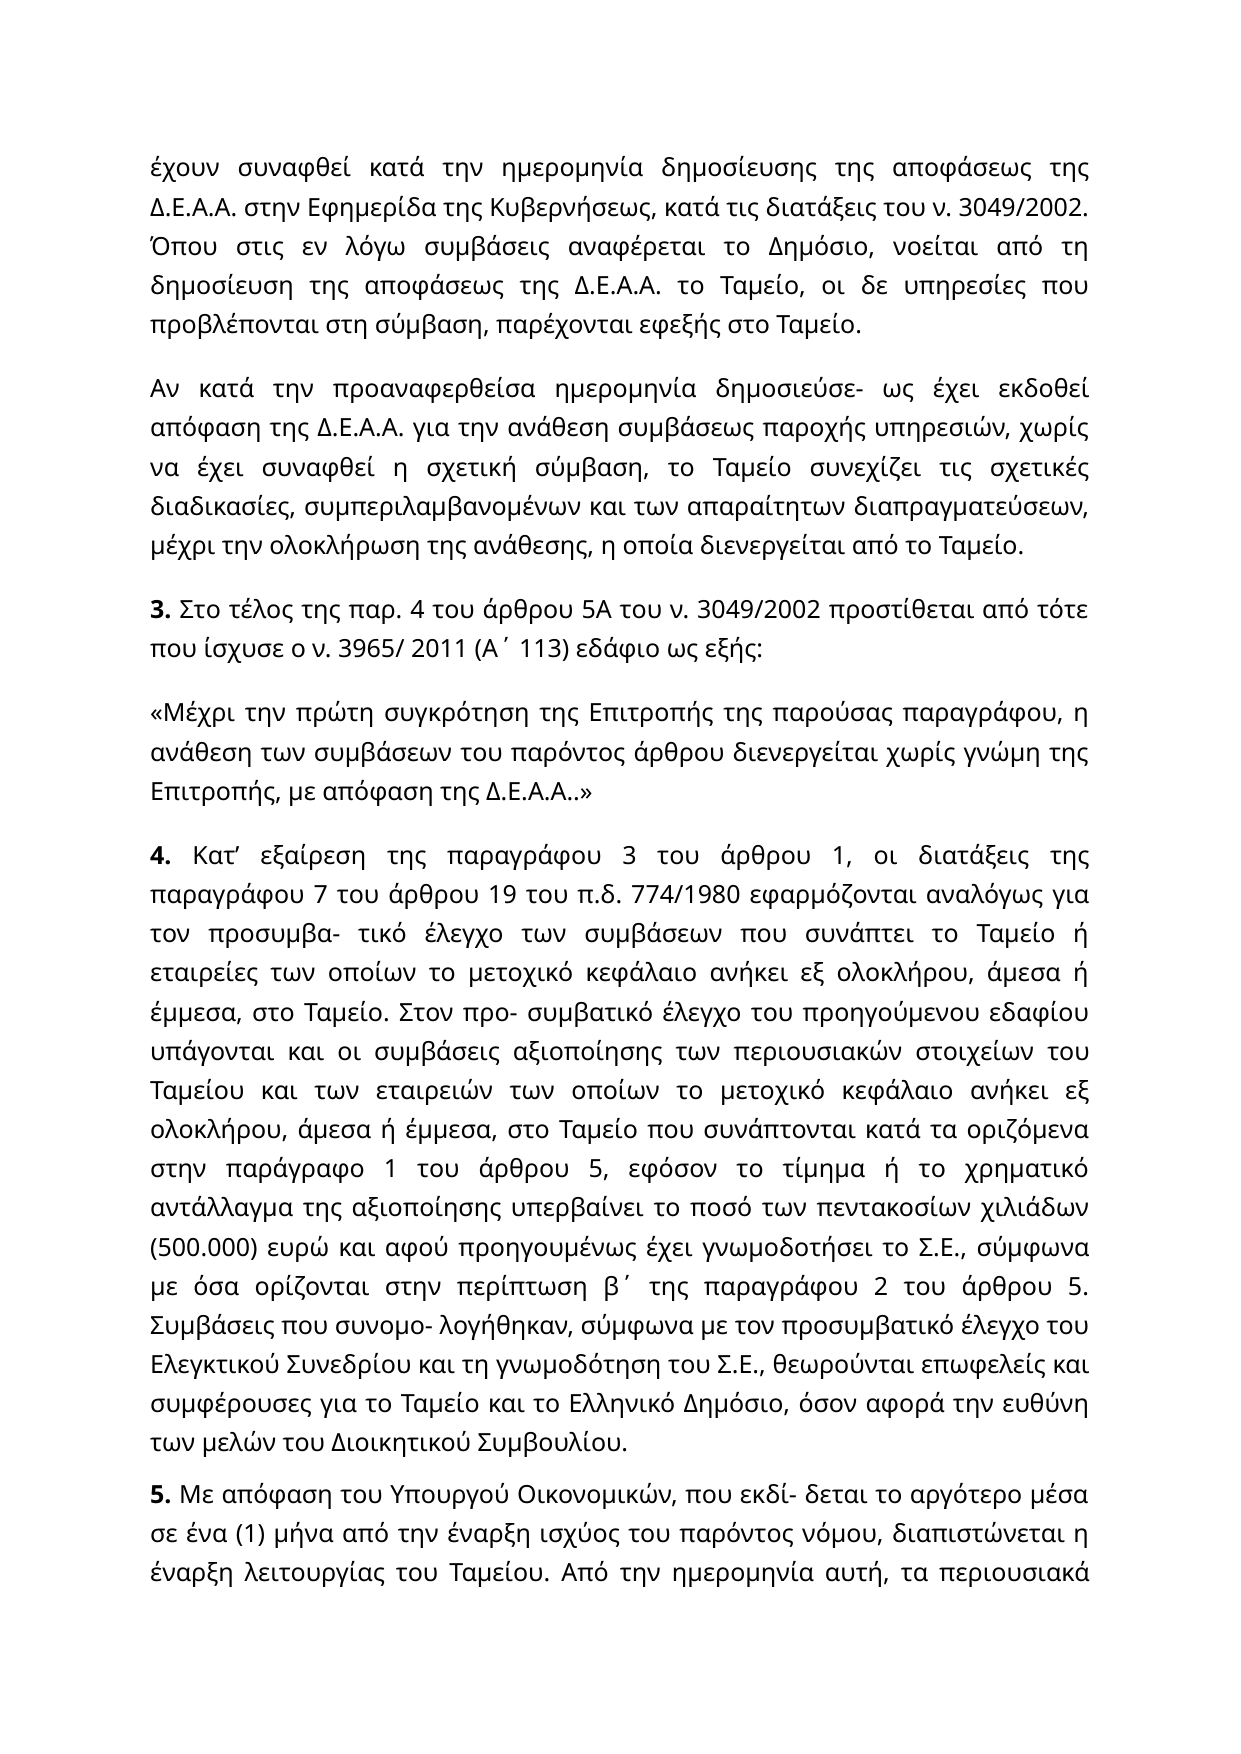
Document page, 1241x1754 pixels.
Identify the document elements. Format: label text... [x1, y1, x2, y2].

text Αν κατά την προαναφερθείσα ημερομηνία δημοσιεύσε- ως έχει εκδοθεί απόφαση της Δ.Ε.Α.Α. για την ανάθεση συμβάσεως παροχής υπηρεσιών, χωρίς να έχει συναφθεί η σχετική σύμβαση, το Ταμείο συνεχίζει τις σχετικές διαδικασίες, συμπεριλαμβανομένων και των απαραίτητων διαπραγματεύσεων, μέχρι την ολοκλήρωση της ανάθεσης, η οποία διενεργείται από το Ταμείο. [150, 371, 1090, 562]
text έχουν συναφθεί κατά την ημερομηνία δημοσίευσης της αποφάσεως της Δ.Ε.Α.Α. στην Εφημερίδα της Κυβερνήσεως, κατά τις διατάξεις του ν. 3049/2002. Όπου στις εν λόγω συμβάσεις αναφέρεται το Δημόσιο, νοείται από τη δημοσίευση της αποφάσεως της Δ.Ε.Α.Α. το Ταμείο, οι δε υπηρεσίες που προβλέπονται στη σύμβαση, παρέχονται εφεξής στο Ταμείο. [150, 150, 1090, 341]
text 3. Στο τέλος της παρ. 4 του άρθρου 5Α του ν. 3049/2002 προστίθεται από τότε που ίσχυσε ο ν. 3965/ 2011 (Α΄ 113) εδάφιο ως εξής: [150, 592, 1090, 665]
text «Μέχρι την πρώτη συγκρότηση της Επιτροπής της παρούσας παραγράφου, η ανάθεση των συμβάσεων του παρόντος άρθρου διενεργείται χωρίς γνώμη της Επιτροπής, με απόφαση της Δ.Ε.Α.Α..» [150, 695, 1090, 807]
text 4. Κατ’ εξαίρεση της παραγράφου 3 του άρθρου 1, οι διατάξεις της παραγράφου 7 του άρθρου 19 του π.δ. 774/1980 εφαρμόζονται αναλόγως για τον προσυμβα- τικό έλεγχο των συμβάσεων που συνάπτει το Ταμείο ή εταιρείες των οποίων το μετοχικό κεφάλαιο ανήκει εξ ολοκλήρου, άμεσα ή έμμεσα, στο Ταμείο. Στον προ- συμβατικό έλεγχο του προηγούμενου εδαφίου υπάγονται και οι συμβάσεις αξιοποίησης των περιουσιακών στοιχείων του Ταμείου και των εταιρειών των οποίων το μετοχικό κεφάλαιο ανήκει εξ ολοκλήρου, άμεσα ή έμμεσα, στο Ταμείο που συνάπτονται κατά τα οριζόμενα στην παράγραφο 1 του άρθρου 5, εφόσον το τίμημα ή το χρηματικό αντάλλαγμα της αξιοποίησης υπερβαίνει το ποσό των πεντακοσίων χιλιάδων (500.000) ευρώ και αφού προηγουμένως έχει γνωμοδοτήσει το Σ.Ε., σύμφωνα με όσα ορίζονται στην περίπτωση β΄ της παραγράφου 2 του άρθρου 5. Συμβάσεις που συνομο- λογήθηκαν, σύμφωνα με τον προσυμβατικό έλεγχο του Ελεγκτικού Συνεδρίου και τη γνωμοδότηση του Σ.Ε., θεωρούνται επωφελείς και συμφέρουσες για το Ταμείο και το Ελληνικό Δημόσιο, όσον αφορά την ευθύνη των μελών του Διοικητικού Συμβουλίου. [150, 837, 1090, 1459]
text 5. Με απόφαση του Υπουργού Οικονομικών, που εκδί- δεται το αργότερο μέσα σε ένα (1) μήνα από την έναρξη ισχύος του παρόντος νόμου, διαπιστώνεται η έναρξη λειτουργίας του Ταμείου. Από την ημερομηνία αυτή, τα περιουσιακά [150, 1477, 1090, 1589]
